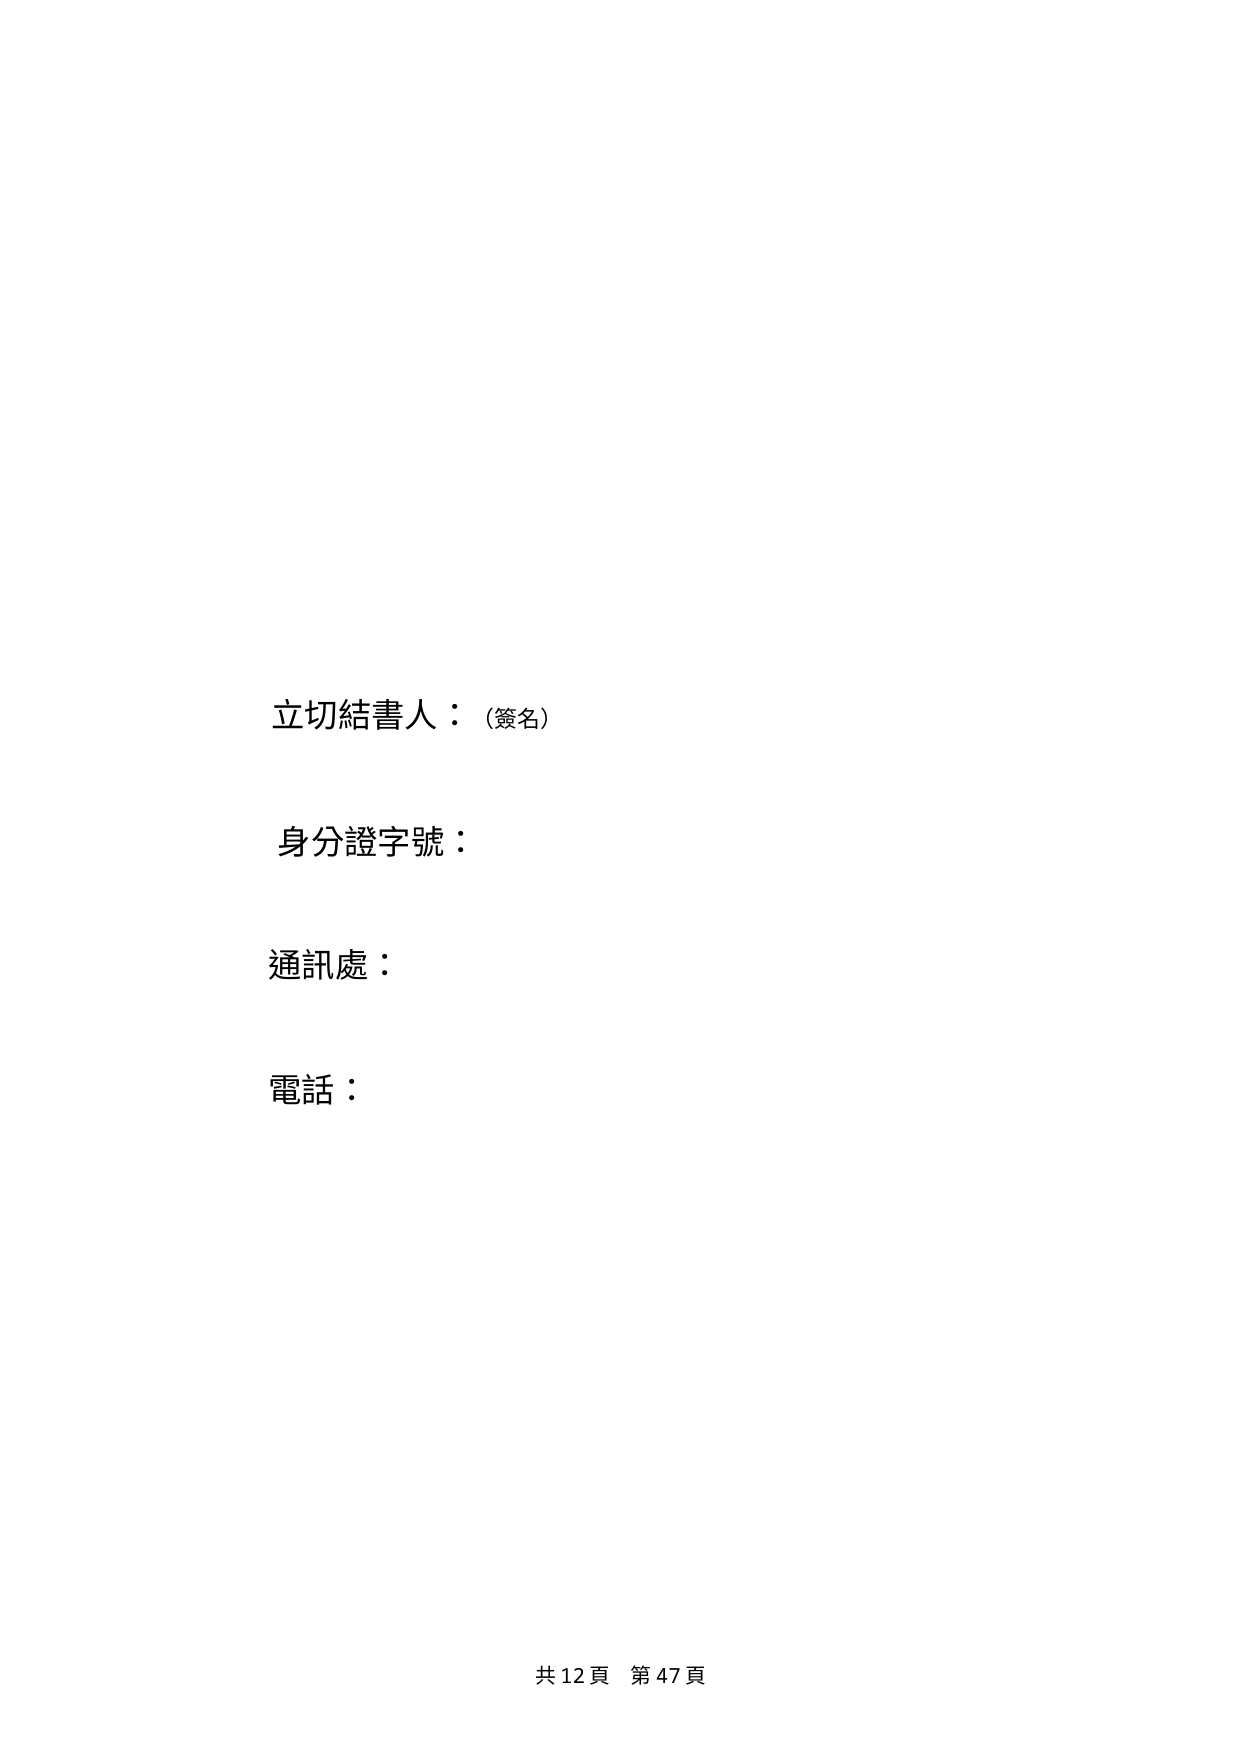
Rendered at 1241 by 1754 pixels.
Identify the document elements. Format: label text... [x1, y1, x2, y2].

text 通訊處： [118, 922, 1122, 984]
text 身分證字號： [118, 797, 1122, 859]
text 電話： [118, 1047, 1122, 1109]
text 立切結書人：（簽名） [118, 672, 1122, 734]
